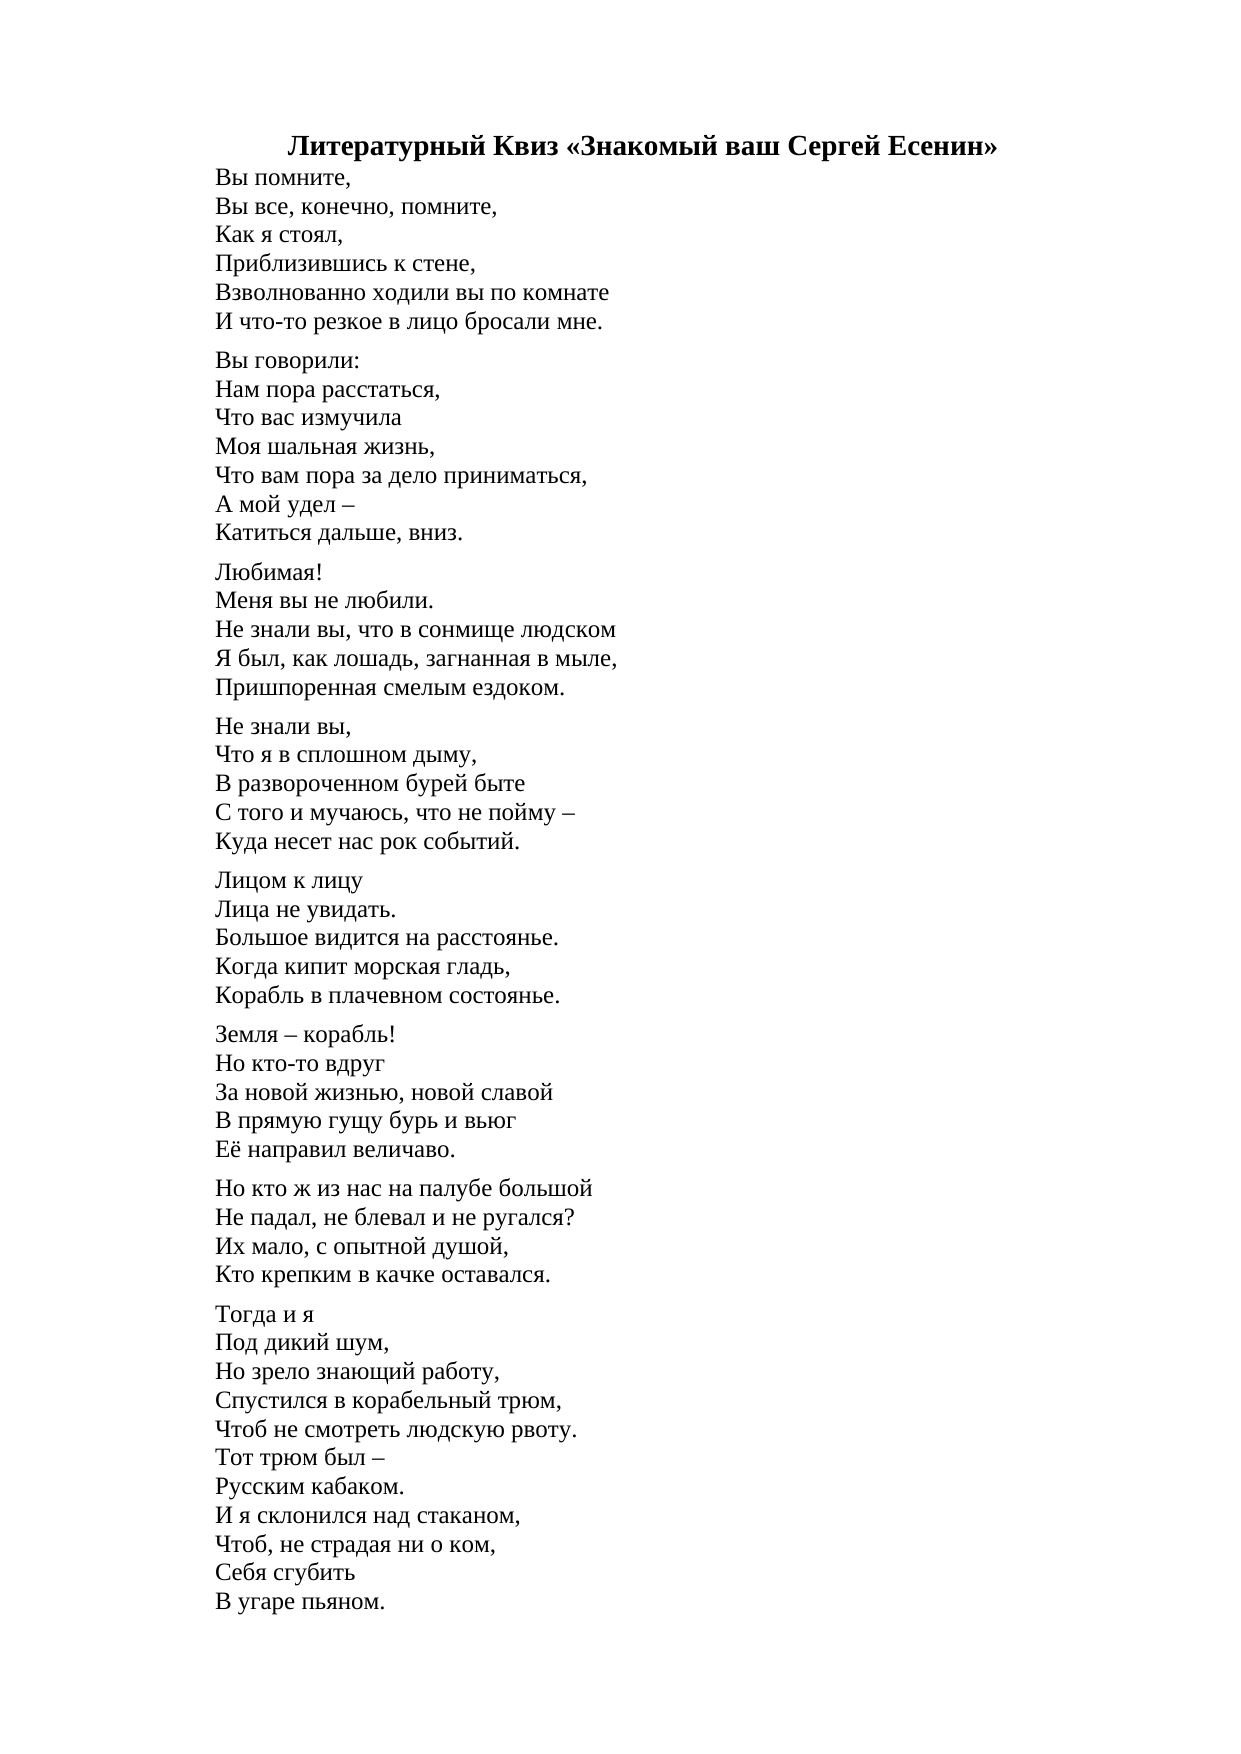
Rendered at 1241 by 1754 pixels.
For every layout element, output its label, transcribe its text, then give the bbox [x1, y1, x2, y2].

text Вы говорили: Нам пора расстаться, Что вас измучила Моя шальная жизнь, Что вам пора за дело приниматься, А мой удел – Катиться дальше, вниз. [215, 345, 1114, 546]
text Любимая! Меня вы не любили. Не знали вы, что в сонмище людском Я был, как лошадь, загнанная в мыле, Пришпоренная смелым ездоком. [215, 557, 1114, 700]
text Но кто ж из нас на палубе большой Не падал, не блевал и не ругался? Их мало, с опытной душой, Кто крепким в качке оставался. [215, 1173, 1114, 1288]
text Земля – корабль! Но кто-то вдруг За новой жизнью, новой славой В прямую гущу бурь и вьюг Её направил величаво. [215, 1019, 1114, 1163]
text Лицом к лицу Лица не увидать. Большое видится на расстоянье. Когда кипит морская гладь, Корабль в плачевном состоянье. [215, 865, 1114, 1009]
text Не знали вы, Что я в сплошном дыму, В развороченном бурей быте С того и мучаюсь, что не пойму – Куда несет нас рок событий. [215, 711, 1114, 854]
text Литературный Квиз «Знакомый ваш Сергей Есенин» Вы помните, Вы все, конечно, помните, Как я стоял, Приблизившись к стене, Взволнованно ходили вы по комнате И что-то резкое в лицо бросали мне. [215, 128, 1114, 334]
text Тогда и я Под дикий шум, Но зрело знающий работу, Спустился в корабельный трюм, Чтоб не смотреть людскую рвоту. Тот трюм был – Русским кабаком. И я склонился над стаканом, Чтоб, не страдая ни о ком, Себя сгубить В угаре пьяном. [215, 1299, 1114, 1615]
